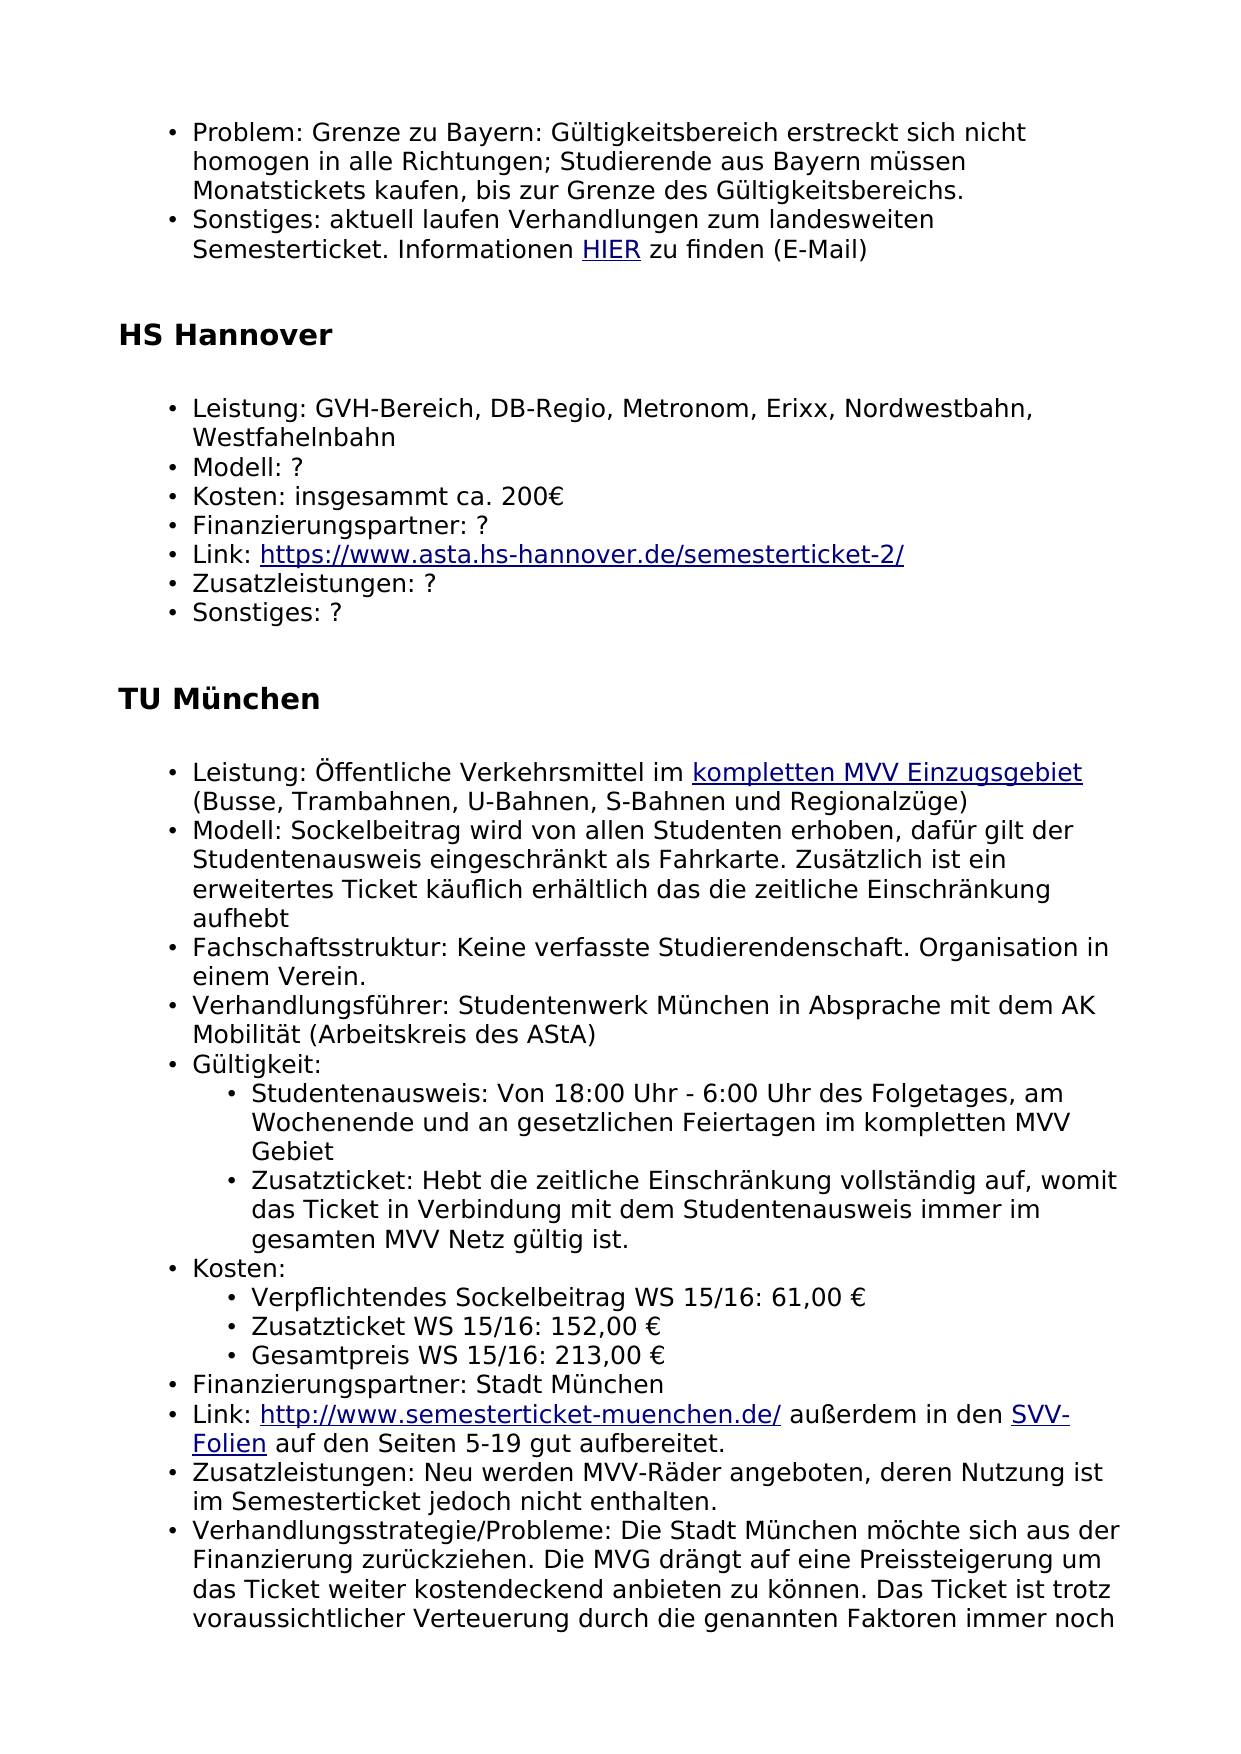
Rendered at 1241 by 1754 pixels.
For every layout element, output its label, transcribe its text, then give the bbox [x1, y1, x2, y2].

subtitle TU München [118, 682, 1122, 716]
list Verhandlungsstrategie/Probleme: Die Stadt München möchte sich aus der Finanzierung zurückziehen. Die MVG drängt auf eine Preissteigerung um das Ticket weiter kostendeckend anbieten zu können. Das Ticket ist trotz voraussichtlicher Verteuerung durch die genannten Faktoren immer noch [177, 1516, 1122, 1633]
list Leistung: Öffentliche Verkehrsmittel im kompletten MVV Einzugsgebiet (Busse, Trambahnen, U-Bahnen, S-Bahnen und Regionalzüge) [177, 758, 1122, 816]
list Verhandlungsführer: Studentenwerk München in Absprache mit dem AK Mobilität (Arbeitskreis des AStA) [177, 991, 1122, 1050]
list Sonstiges: ? [177, 598, 1122, 628]
list Finanzierungspartner: ? [177, 511, 1122, 540]
list Zusatzticket: Hebt die zeitliche Einschränkung vollständig auf, womit das Ticket in Verbindung mit dem Studentenausweis immer im gesamten MVV Netz gültig ist. [236, 1166, 1122, 1254]
list Kosten: insgesammt ca. 200€ [177, 482, 1122, 511]
list Gesamtpreis WS 15/16: 213,00 € [236, 1341, 1122, 1371]
list Leistung: GVH-Bereich, DB-Regio, Metronom, Erixx, Nordwestbahn, Westfahelnbahn [177, 394, 1122, 453]
list Studentenausweis: Von 18:00 Uhr - 6:00 Uhr des Folgetages, am Wochenende und an gesetzlichen Feiertagen im kompletten MVV Gebiet [236, 1079, 1122, 1166]
subtitle HS Hannover [118, 318, 1122, 352]
list Kosten: [177, 1254, 1122, 1283]
list Modell: Sockelbeitrag wird von allen Studenten erhoben, dafür gilt der Studentenausweis eingeschränkt als Fahrkarte. Zusätzlich ist ein erweitertes Ticket käuflich erhältlich das die zeitliche Einschränkung aufhebt [177, 816, 1122, 933]
list Modell: ? [177, 453, 1122, 482]
list Gültigkeit: [177, 1050, 1122, 1079]
list Link: https://www.asta.hs-hannover.de/semesterticket-2/ [177, 540, 1122, 569]
list Fachschaftsstruktur: Keine verfasste Studierendenschaft. Organisation in einem Verein. [177, 933, 1122, 991]
list Problem: Grenze zu Bayern: Gültigkeitsbereich erstreckt sich nicht homogen in alle Richtungen; Studierende aus Bayern müssen Monatstickets kaufen, bis zur Grenze des Gültigkeitsbereichs. [177, 118, 1122, 206]
list Zusatzticket WS 15/16: 152,00 € [236, 1312, 1122, 1341]
list Zusatzleistungen: ? [177, 569, 1122, 598]
list Link: http://www.semesterticket-muenchen.de/ außerdem in den SVV-Folien auf den Seiten 5-19 gut aufbereitet. [177, 1400, 1122, 1458]
list Verpflichtendes Sockelbeitrag WS 15/16: 61,00 € [236, 1283, 1122, 1312]
list Sonstiges: aktuell laufen Verhandlungen zum landesweiten Semesterticket. Informationen HIER zu finden (E-Mail) [177, 206, 1122, 264]
list Finanzierungspartner: Stadt München [177, 1371, 1122, 1400]
list Zusatzleistungen: Neu werden MVV-Räder angeboten, deren Nutzung ist im Semesterticket jedoch nicht enthalten. [177, 1458, 1122, 1516]
